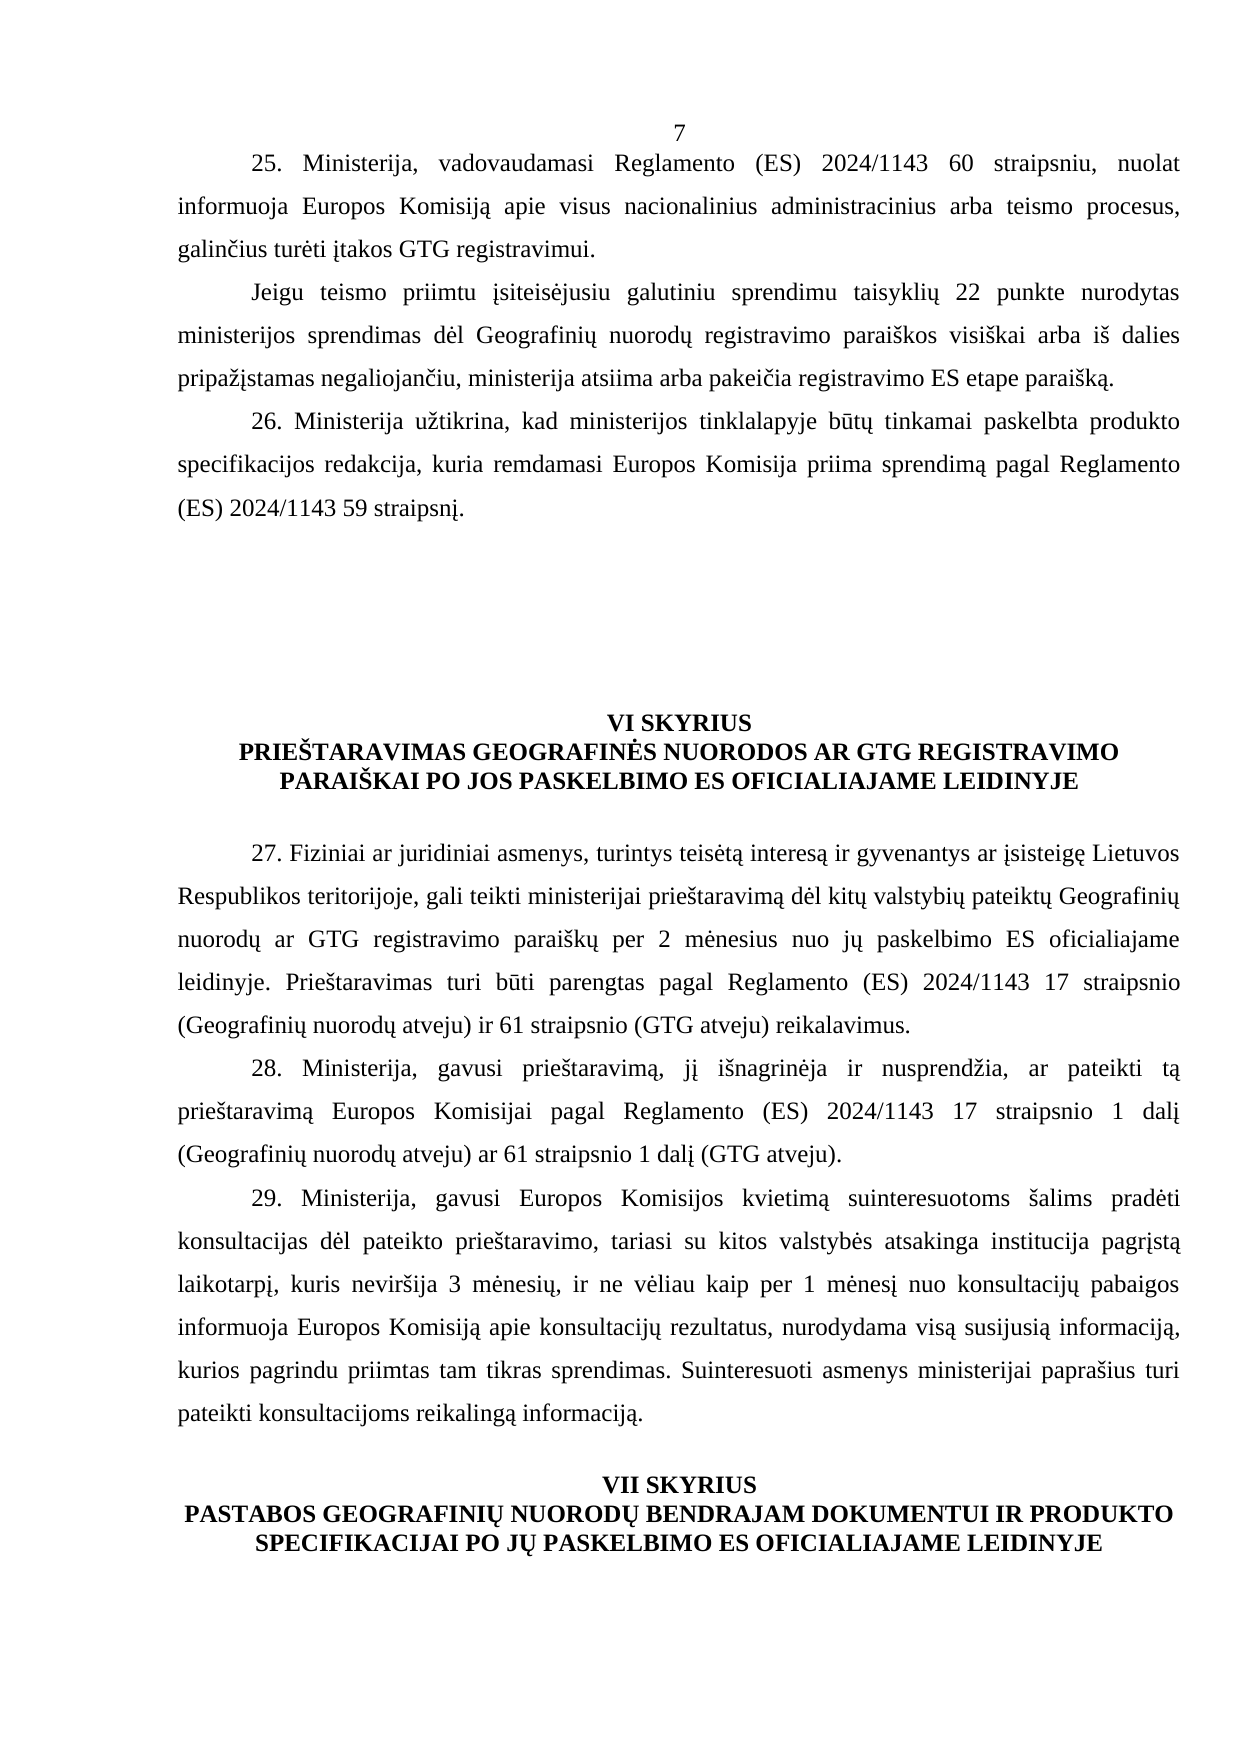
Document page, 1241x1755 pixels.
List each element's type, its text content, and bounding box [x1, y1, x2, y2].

text 26. Ministerija užtikrina, kad ministerijos tinklalapyje būtų tinkamai paskelbta produkto specifikacijos redakcija, kuria remdamasi Europos Komisija priima sprendimą pagal Reglamento (ES) 2024/1143 59 straipsnį. [177, 406, 1181, 521]
text VI SKYRIUS [177, 708, 1181, 737]
text prieštaravimas GEografinės nuorodos ar GTG registravimo PARAIŠKai PO jos PASKELBIMO ES oficialiajame leidinyje [177, 737, 1181, 794]
text 29. Ministerija, gavusi Europos Komisijos kvietimą suinteresuotoms šalims pradėti konsultacijas dėl pateikto prieštaravimo, tariasi su kitos valstybės atsakinga institucija pagrįstą laikotarpį, kuris neviršija 3 mėnesių, ir ne vėliau kaip per 1 mėnesį nuo konsultacijų pabaigos informuoja Europos Komisiją apie konsultacijų rezultatus, nurodydama visą susijusią informaciją, kurios pagrindu priimtas tam tikras sprendimas. Suinteresuoti asmenys ministerijai paprašius turi pateikti konsultacijoms reikalingą informaciją. [177, 1183, 1181, 1427]
text 25. Ministerija, vadovaudamasi Reglamento (ES) 2024/1143 60 straipsniu, nuolat informuoja Europos Komisiją apie visus nacionalinius administracinius arba teismo procesus, galinčius turėti įtakos GTG registravimui. [177, 148, 1181, 263]
text pASTABOS GEOGRAFINIŲ NUORODŲ BendrAJAM DOKUMENTUI IR PRODUKTO SPECIFIKACIJAI PO jŲ PASKELBIMO ES oficialiajame leidinyje [177, 1499, 1181, 1556]
text 28. Ministerija, gavusi prieštaravimą, jį išnagrinėja ir nusprendžia, ar pateikti tą prieštaravimą Europos Komisijai pagal Reglamento (ES) 2024/1143 17 straipsnio 1 dalį (Geografinių nuorodų atveju) ar 61 straipsnio 1 dalį (GTG atveju). [177, 1053, 1181, 1168]
text 27. Fiziniai ar juridiniai asmenys, turintys teisėtą interesą ir gyvenantys ar įsisteigę Lietuvos Respublikos teritorijoje, gali teikti ministerijai prieštaravimą dėl kitų valstybių pateiktų Geografinių nuorodų ar GTG registravimo paraiškų per 2 mėnesius nuo jų paskelbimo ES oficialiajame leidinyje. Prieštaravimas turi būti parengtas pagal Reglamento (ES) 2024/1143 17 straipsnio (Geografinių nuorodų atveju) ir 61 straipsnio (GTG atveju) reikalavimus. [177, 838, 1181, 1039]
text VII SKYRIUS [177, 1470, 1181, 1499]
text Jeigu teismo priimtu įsiteisėjusiu galutiniu sprendimu taisyklių 22 punkte nurodytas ministerijos sprendimas dėl Geografinių nuorodų registravimo paraiškos visiškai arba iš dalies pripažįstamas negaliojančiu, ministerija atsiima arba pakeičia registravimo ES etape paraišką. [177, 277, 1181, 392]
